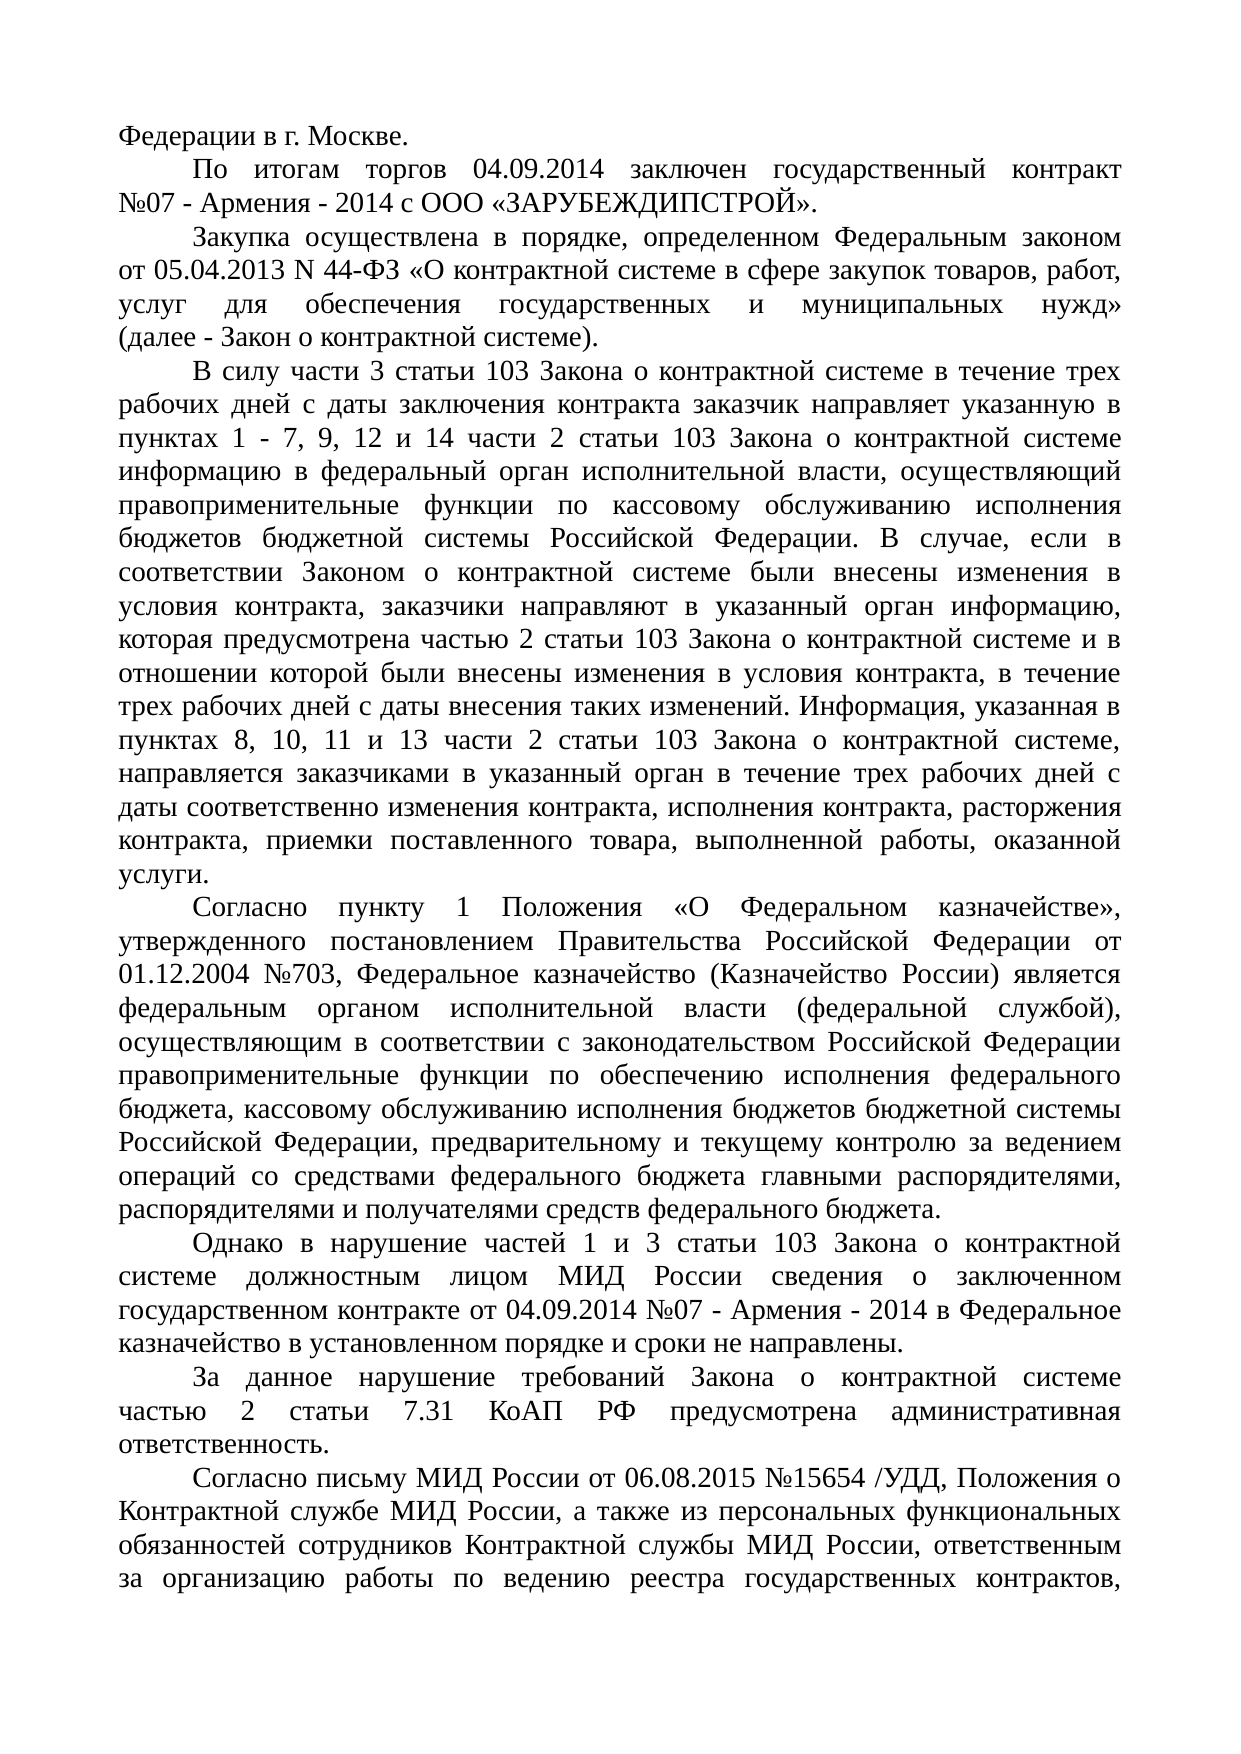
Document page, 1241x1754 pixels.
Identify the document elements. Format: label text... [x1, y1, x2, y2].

text Закупка осуществлена в порядке, определенном Федеральным законом от 05.04.2013 N 44-ФЗ «О контрактной системе в сфере закупок товаров, работ, услуг для обеспечения государственных и муниципальных нужд» (далее - Закон о контрактной системе). [118, 219, 1122, 353]
text За данное нарушение требований Закона о контрактной системе частью 2 статьи 7.31 КоАП РФ предусмотрена административная ответственность. [118, 1359, 1122, 1460]
text В силу части 3 статьи 103 Закона о контрактной системе в течение трех рабочих дней с даты заключения контракта заказчик направляет указанную в пунктах 1 - 7, 9, 12 и 14 части 2 статьи 103 Закона о контрактной системе информацию в федеральный орган исполнительной власти, осуществляющий правоприменительные функции по кассовому обслуживанию исполнения бюджетов бюджетной системы Российской Федерации. В случае, если в соответствии Законом о контрактной системе были внесены изменения в условия контракта, заказчики направляют в указанный орган информацию, которая предусмотрена частью 2 статьи 103 Закона о контрактной системе и в отношении которой были внесены изменения в условия контракта, в течение трех рабочих дней с даты внесения таких изменений. Информация, указанная в пунктах 8, 10, 11 и 13 части 2 статьи 103 Закона о контрактной системе, направляется заказчиками в указанный орган в течение трех рабочих дней с даты соответственно изменения контракта, исполнения контракта, расторжения контракта, приемки поставленного товара, выполненной работы, оказанной услуги. [118, 353, 1122, 889]
text Однако в нарушение частей 1 и 3 статьи 103 Закона о контрактной системе должностным лицом МИД России сведения о заключенном государственном контракте от 04.09.2014 №07 - Армения - 2014 в Федеральное казначейство в установленном порядке и сроки не направлены. [118, 1225, 1122, 1359]
text Согласно пункту 1 Положения «О Федеральном казначействе», утвержденного постановлением Правительства Российской Федерации от 01.12.2004 №703, Федеральное казначейство (Казначейство России) является федеральным органом исполнительной власти (федеральной службой), осуществляющим в соответствии с законодательством Российской Федерации правоприменительные функции по обеспечению исполнения федерального бюджета, кассовому обслуживанию исполнения бюджетов бюджетной системы Российской Федерации, предварительному и текущему контролю за ведением операций со средствами федерального бюджета главными распорядителями, распорядителями и получателями средств федерального бюджета. [118, 889, 1122, 1225]
text Федерации в г. Москве. [118, 118, 1122, 152]
text Согласно письму МИД России от 06.08.2015 №15654 /УДД, Положения о Контрактной службе МИД России, а также из персональных функциональных обязанностей сотрудников Контрактной службы МИД России, ответственным за организацию работы по ведению реестра государственных контрактов, [118, 1460, 1122, 1594]
text По итогам торгов 04.09.2014 заключен государственный контракт №07 - Армения - 2014 с ООО «ЗАРУБЕЖДИПСТРОЙ». [118, 152, 1122, 219]
